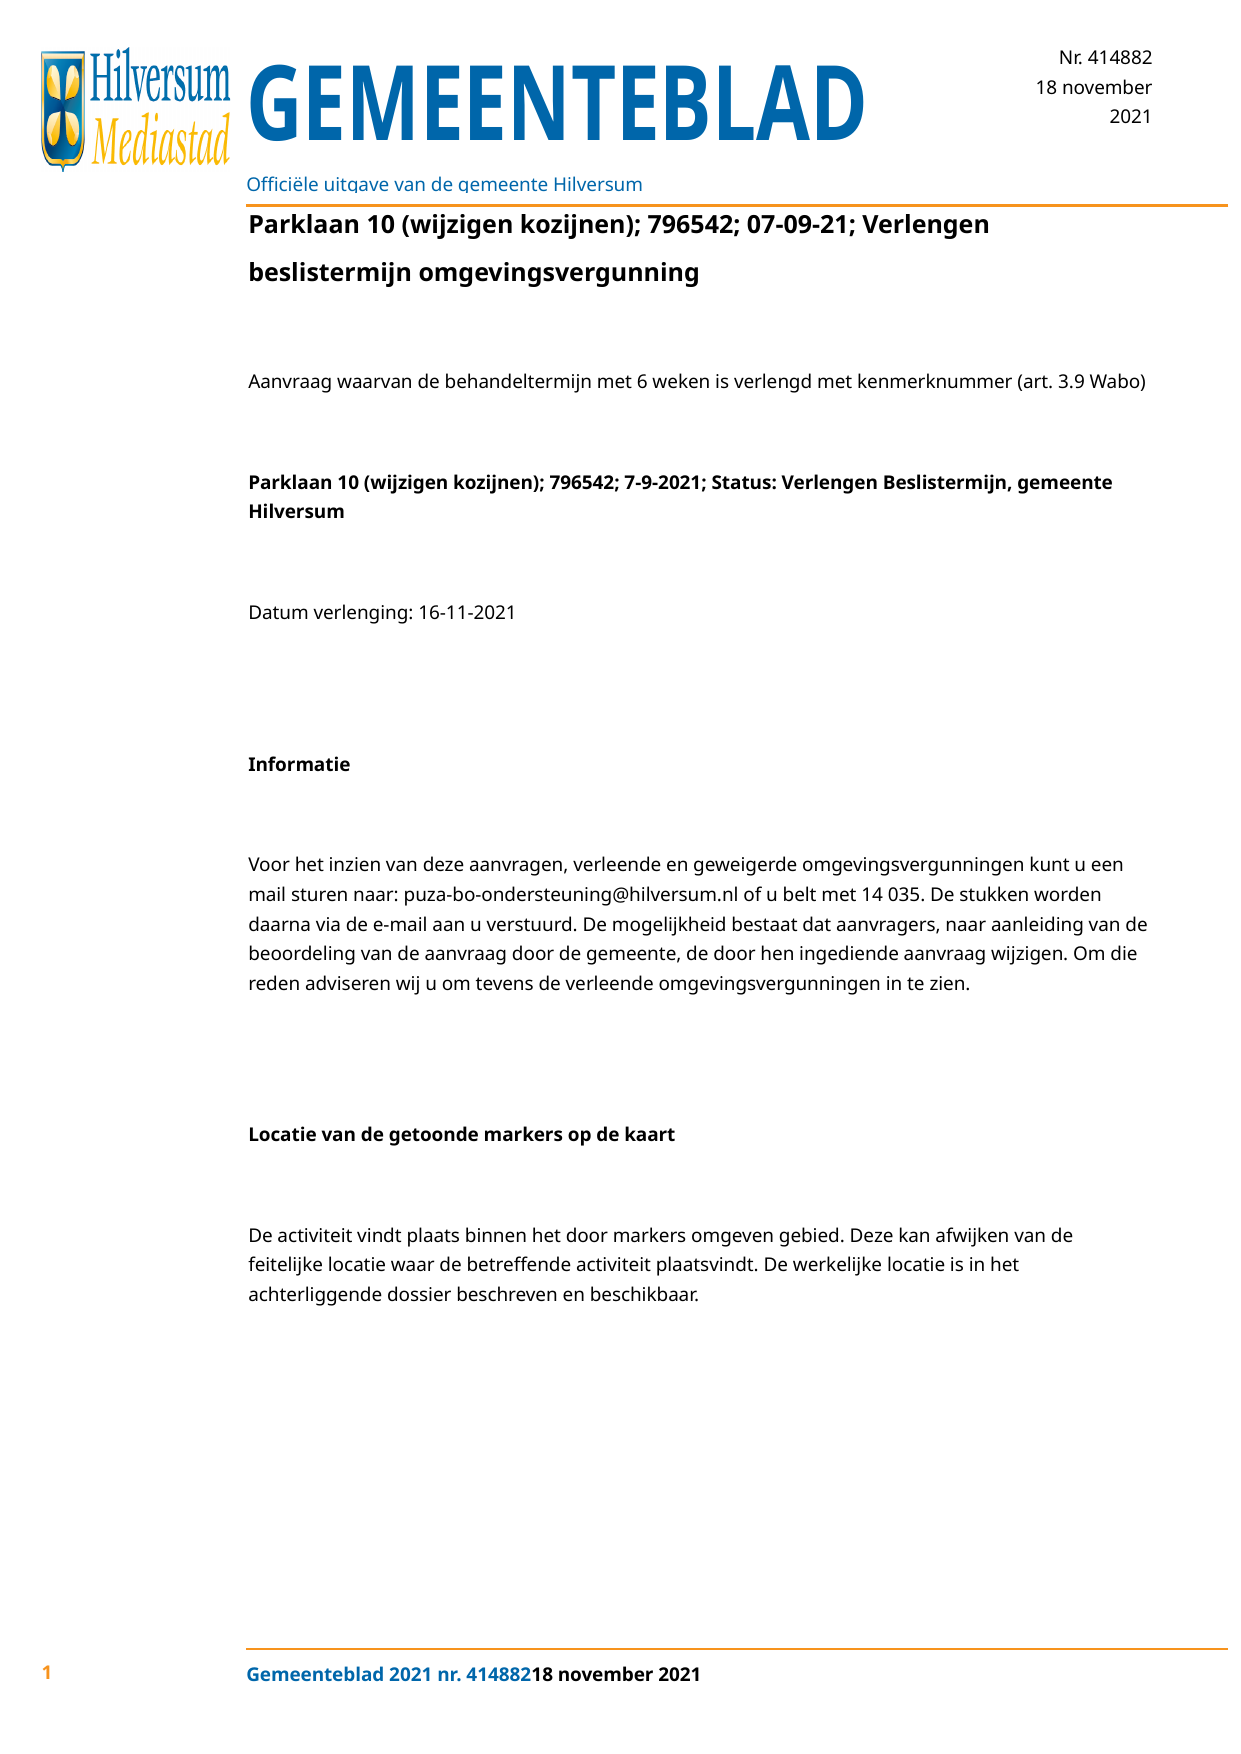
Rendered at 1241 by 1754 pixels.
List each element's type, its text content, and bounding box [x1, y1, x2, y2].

text Datum verlenging: 16-11-2021 [248, 599, 1152, 625]
text Informatie [248, 751, 1152, 777]
text Voor het inzien van deze aanvragen, verleende en geweigerde omgevingsvergunningen kunt u een mail sturen naar: puza-bo-ondersteuning@hilversum.nl of u belt met 14 035. De stukken worden daarna via de e-mail aan u verstuurd. De mogelijkheid bestaat dat aanvragers, naar aanleiding van de beoordeling van de aanvraag door de gemeente, de door hen ingediende aanvraag wijzigen. Om die reden adviseren wij u om tevens de verleende omgevingsvergunningen in te zien. [248, 852, 1152, 996]
text Locatie van de getoonde markers op de kaart [248, 1121, 1152, 1147]
picture [41, 47, 231, 172]
text Parklaan 10 (wijzigen kozijnen); 796542; 7-9-2021; Status: Verlengen Beslistermijn, gemeente Hilversum [248, 469, 1152, 524]
text Parklaan 10 (wijzigen kozijnen); 796542; 07-09-21; Verlengen beslistermijn omgevingsvergunning [248, 207, 1152, 288]
text De activiteit vindt plaats binnen het door markers omgeven gebied. Deze kan afwijken van de feitelijke locatie waar de betreffende activiteit plaatsvindt. De werkelijke locatie is in het achterliggende dossier beschreven en beschikbaar. [248, 1222, 1152, 1307]
text Aanvraag waarvan de behandeltermijn met 6 weken is verlengd met kenmerknummer (art. 3.9 Wabo) [248, 368, 1152, 394]
